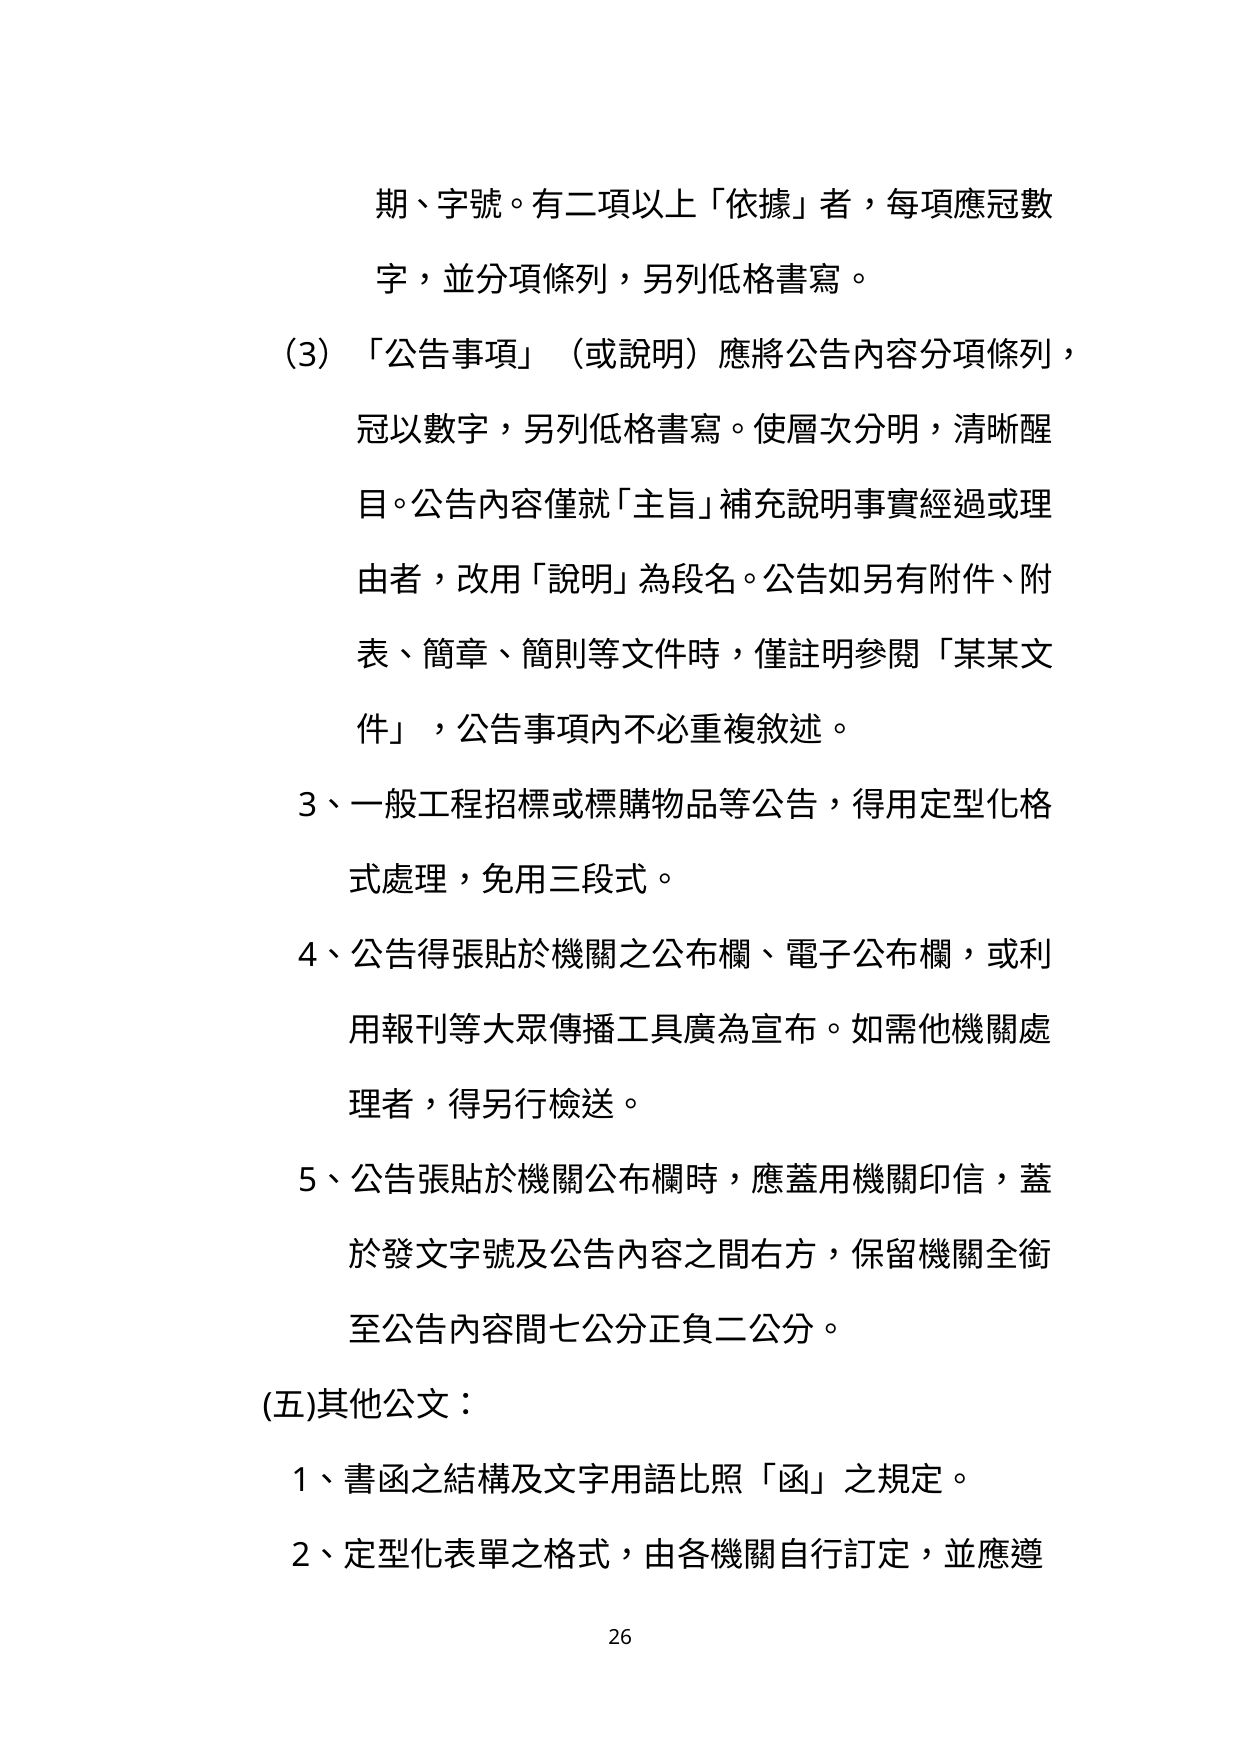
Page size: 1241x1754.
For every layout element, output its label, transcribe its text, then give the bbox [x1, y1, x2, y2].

text 期、字號。有二項以上「依據」者，每項應冠數字，並分項條列，另列低格書寫。 [139, 164, 1053, 314]
text (五)其他公文： [262, 1364, 1053, 1439]
text 3、一般工程招標或標購物品等公告，得用定型化格式處理，免用三段式。 [298, 764, 1053, 914]
text 4、公告得張貼於機關之公布欄、電子公布欄，或利用報刊等大眾傳播工具廣為宣布。如需他機關處理者，得另行檢送。 [298, 914, 1053, 1139]
text （3）「公告事項」（或說明）應將公告內容分項條列，冠以數字，另列低格書寫。使層次分明，清晰醒目。公告內容僅就「主旨」補充說明事實經過或理由者，改用「說明」為段名。公告如另有附件、附表、簡章、簡則等文件時，僅註明參閱「某某文件」，公告事項內不必重複敘述。 [229, 314, 1053, 764]
text 1、書函之結構及文字用語比照「函」之規定。 [291, 1439, 1053, 1514]
text 2、定型化表單之格式，由各機關自行訂定，並應遵 [291, 1514, 1053, 1589]
text 5、公告張貼於機關公布欄時，應蓋用機關印信，蓋於發文字號及公告內容之間右方，保留機關全銜至公告內容間七公分正負二公分。 [298, 1139, 1053, 1364]
